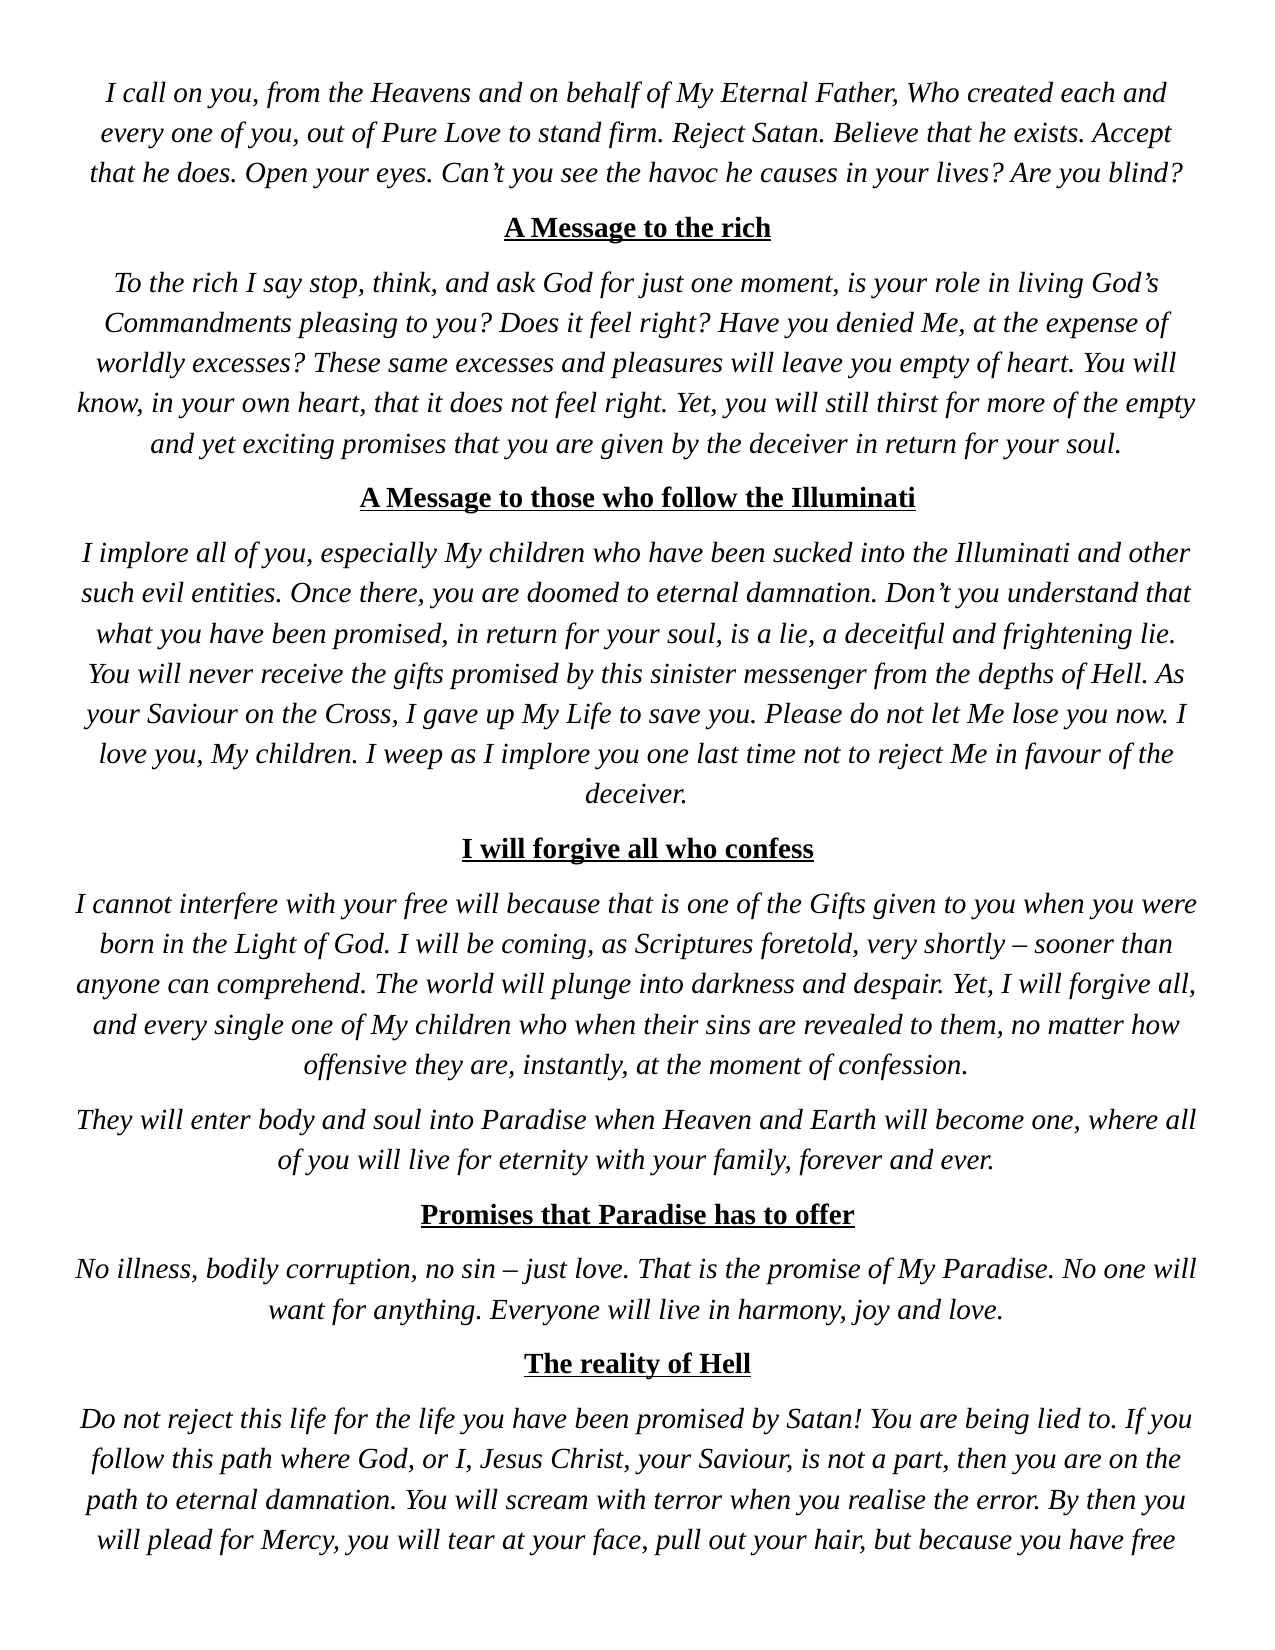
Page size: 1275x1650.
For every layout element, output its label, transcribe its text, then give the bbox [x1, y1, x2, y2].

text I implore all of you, especially My children who have been sucked into the Illuminati and other such evil entities. Once there, you are doomed to eternal damnation. Don’t you understand that what you have been promised, in return for your soul, is a lie, a deceitful and frightening lie. You will never receive the gifts promised by this sinister messenger from the depths of Hell. As your Saviour on the Cross, I gave up My Life to save you. Please do not let Me lose you now. I love you, My children. I weep as I implore you one last time not to reject Me in favour of the deceiver. [75, 535, 1200, 810]
text To the rich I say stop, think, and ask God for just one moment, is your role in living God’s Commandments pleasing to you? Does it feel right? Have you denied Me, at the expense of worldly excesses? These same excesses and pleasures will leave you empty of heart. You will know, in your own heart, that it does not feel right. Yet, you will still thirst for more of the empty and yet exciting promises that you are given by the deceiver in return for your soul. [75, 265, 1200, 459]
text I cannot interfere with your free will because that is one of the Gifts given to you when you were born in the Light of God. I will be coming, as Scriptures foretold, very shortly – sooner than anyone can comprehend. The world will plunge into darkness and despair. Yet, I will forgive all, and every single one of My children who when their sins are revealed to them, no matter how offensive they are, instantly, at the moment of confession. [75, 886, 1200, 1081]
text No illness, bodily corruption, no sin – just love. That is the promise of My Paradise. No one will want for anything. Everyone will live in harmony, joy and love. [75, 1252, 1200, 1325]
text A Message to the rich [75, 210, 1200, 244]
text The reality of Hell [75, 1347, 1200, 1380]
text I will forgive all who confess [75, 831, 1200, 865]
text A Message to those who follow the Illuminati [75, 481, 1200, 514]
text Do not reject this life for the life you have been promised by Satan! You are being lied to. If you follow this path where God, or I, Jesus Christ, your Saviour, is not a part, then you are on the path to eternal damnation. You will scream with terror when you realise the error. By then you will plead for Mercy, you will tear at your face, pull out your hair, but because you have free [75, 1401, 1200, 1556]
text They will enter body and soul into Paradise when Heaven and Earth will become one, where all of you will live for eternity with your family, forever and ever. [75, 1102, 1200, 1176]
text Promises that Paradise has to offer [75, 1197, 1200, 1230]
text I call on you, from the Heavens and on behalf of My Eternal Father, Who created each and every one of you, out of Pure Love to stand firm. Reject Satan. Believe that he exists. Accept that he does. Open your eyes. Can’t you see the havoc he causes in your lives? Are you blind? [75, 75, 1200, 189]
